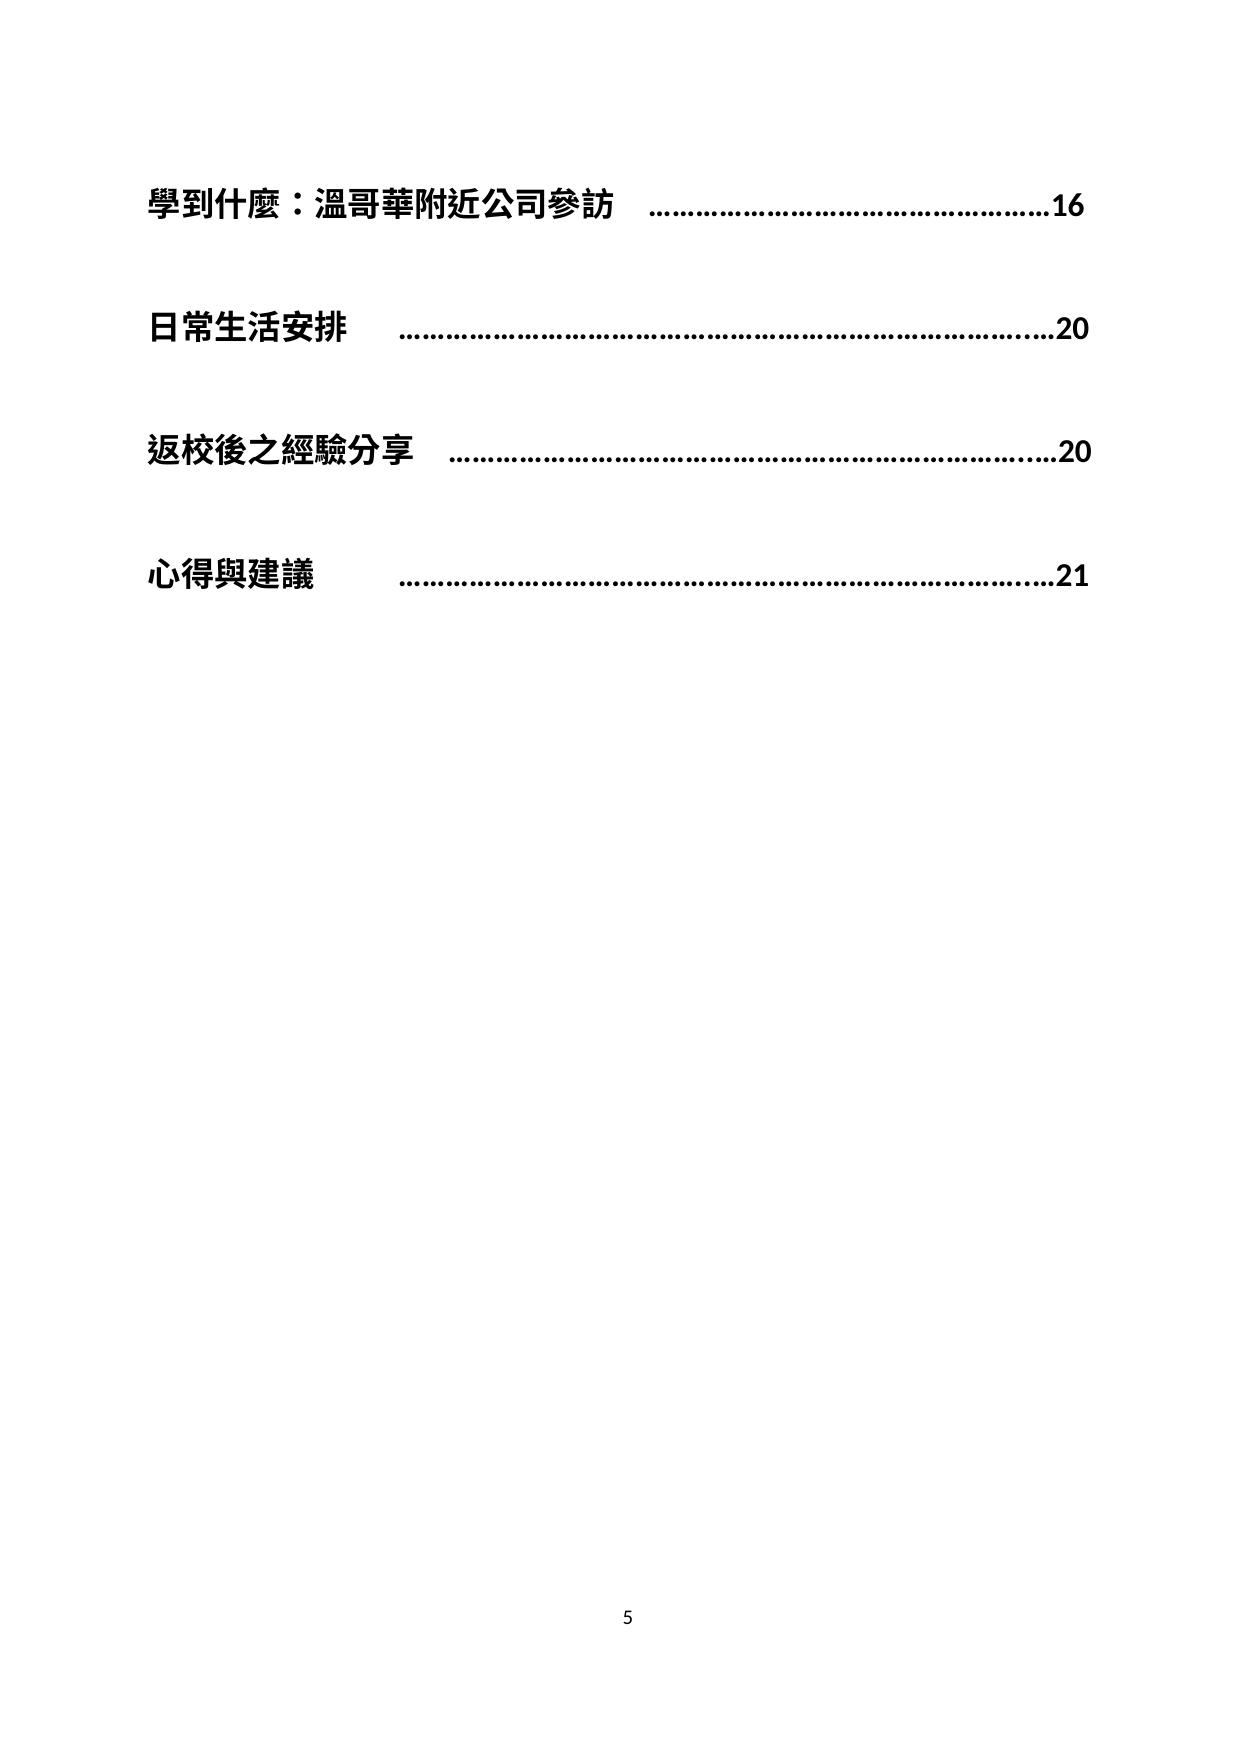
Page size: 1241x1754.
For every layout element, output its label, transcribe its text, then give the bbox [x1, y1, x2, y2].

text 心得與建議 ……………………………………………………………………..…21 [148, 534, 1107, 609]
text 返校後之經驗分享 ………………………………………………………………..…20 [148, 411, 1107, 486]
text 日常生活安排 ……………………………………………………………………..…20 [148, 288, 1107, 363]
text 學到什麼：溫哥華附近公司參訪 ……………………………………………16 [148, 164, 1107, 239]
